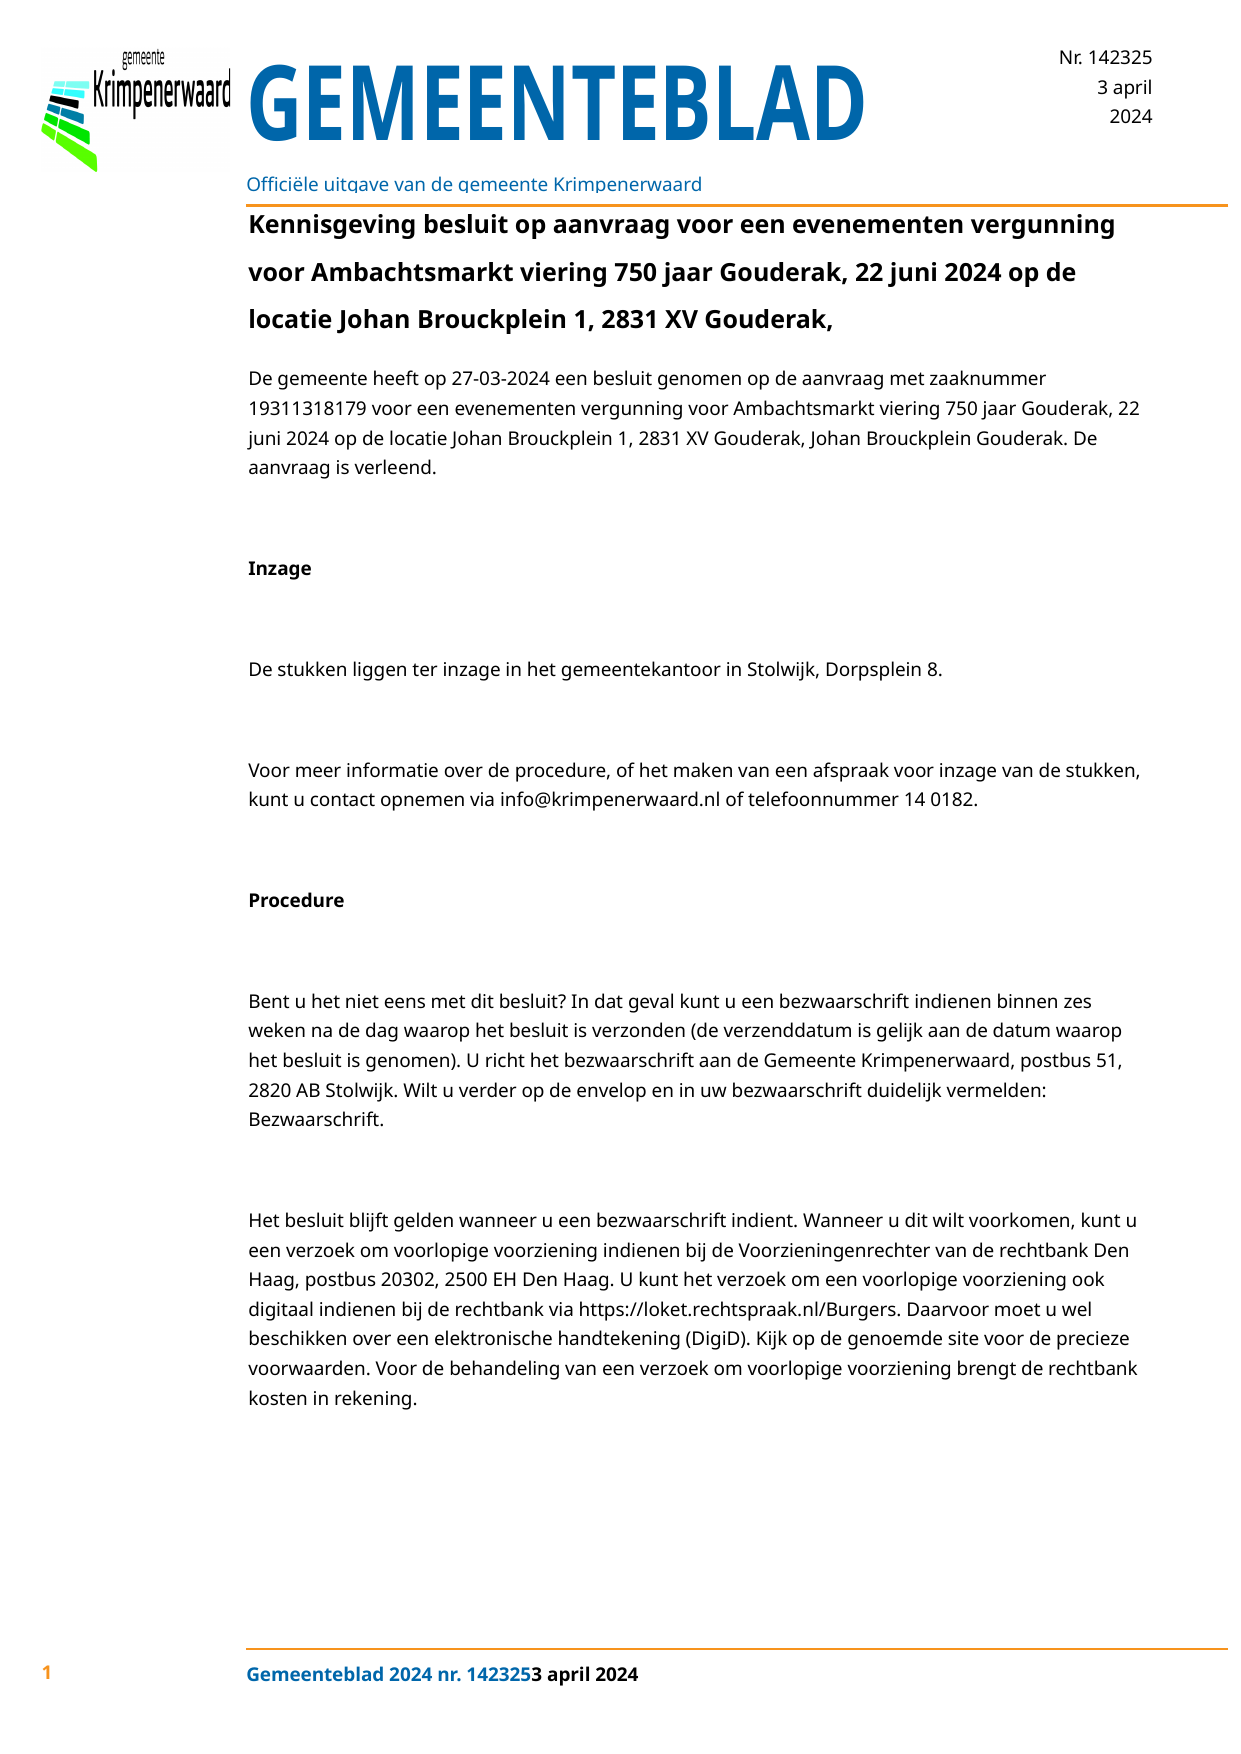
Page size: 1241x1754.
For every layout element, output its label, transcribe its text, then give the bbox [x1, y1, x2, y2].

text De stukken liggen ter inzage in het gemeentekantoor in Stolwijk, Dorpsplein 8. [248, 656, 1152, 682]
text Voor meer informatie over de procedure, of het maken van een afspraak voor inzage van de stukken, kunt u contact opnemen via info@krimpenerwaard.nl of telefoonnummer 14 0182. [248, 757, 1152, 812]
picture [41, 47, 231, 172]
text Bent u het niet eens met dit besluit? In dat geval kunt u een bezwaarschrift indienen binnen zes weken na de dag waarop het besluit is verzonden (de verzenddatum is gelijk aan de datum waarop het besluit is genomen). U richt het bezwaarschrift aan de Gemeente Krimpenerwaard, postbus 51, 2820 AB Stolwijk. Wilt u verder op de envelop en in uw bezwaarschrift duidelijk vermelden: Bezwaarschrift. [248, 988, 1152, 1132]
text Kennisgeving besluit op aanvraag voor een evenementen vergunning voor Ambachtsmarkt viering 750 jaar Gouderak, 22 juni 2024 op de locatie Johan Brouckplein 1, 2831 XV Gouderak, [248, 207, 1152, 336]
text De gemeente heeft op 27-03-2024 een besluit genomen op de aanvraag met zaaknummer 19311318179 voor een evenementen vergunning voor Ambachtsmarkt viering 750 jaar Gouderak, 22 juni 2024 op de locatie Johan Brouckplein 1, 2831 XV Gouderak, Johan Brouckplein Gouderak. De aanvraag is verleend. [248, 366, 1152, 480]
text Inzage [248, 555, 1152, 581]
text Procedure [248, 887, 1152, 913]
text Het besluit blijft gelden wanneer u een bezwaarschrift indient. Wanneer u dit wilt voorkomen, kunt u een verzoek om voorlopige voorziening indienen bij de Voorzieningenrechter van de rechtbank Den Haag, postbus 20302, 2500 EH Den Haag. U kunt het verzoek om een voorlopige voorziening ook digitaal indienen bij de rechtbank via https://loket.rechtspraak.nl/Burgers. Daarvoor moet u wel beschikken over een elektronische handtekening (DigiD). Kijk op de genoemde site voor de precieze voorwaarden. Voor de behandeling van een verzoek om voorlopige voorziening brengt de rechtbank kosten in rekening. [248, 1207, 1152, 1410]
